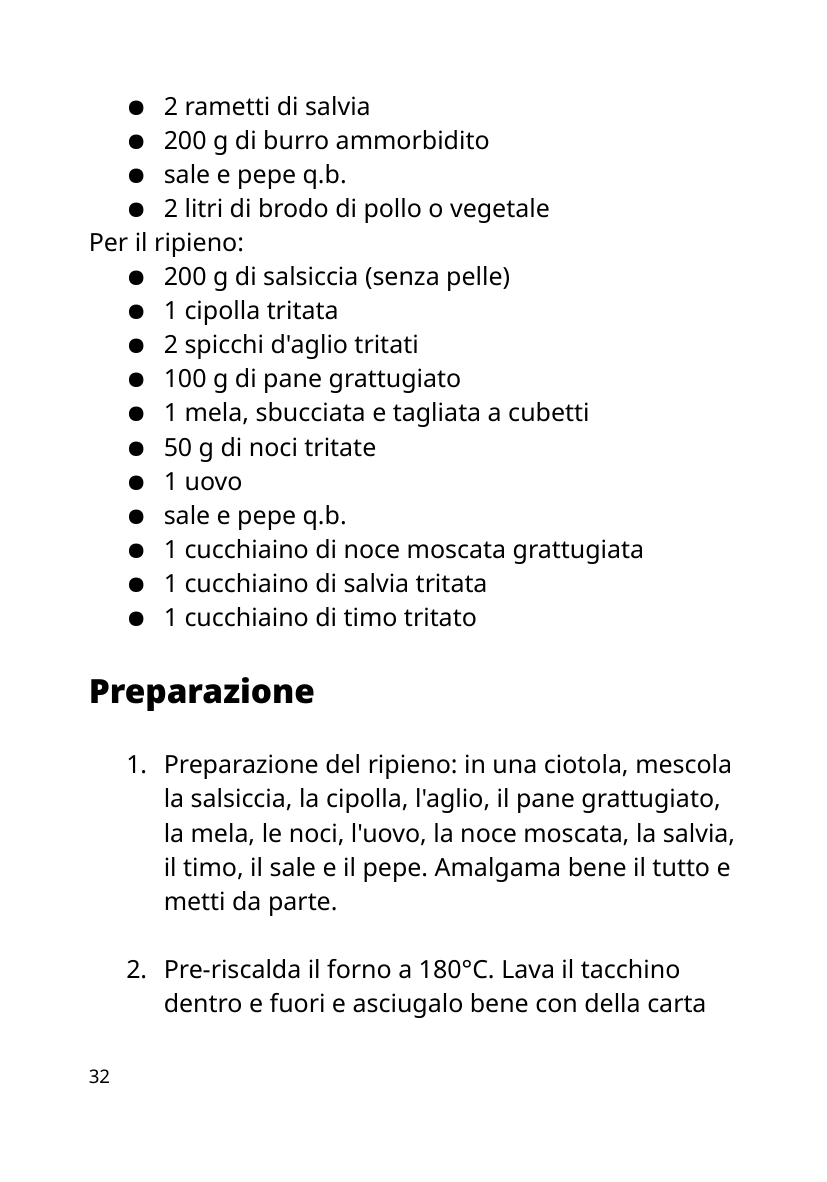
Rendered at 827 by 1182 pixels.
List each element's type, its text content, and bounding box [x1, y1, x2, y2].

list sale e pepe q.b. [126, 157, 738, 191]
list sale e pepe q.b. [126, 497, 738, 531]
list 1 mela, sbucciata e tagliata a cubetti [126, 395, 738, 429]
list 1 uovo [126, 463, 738, 497]
list 1 cucchiaino di timo tritato [126, 599, 738, 633]
list 200 g di burro ammorbidito [126, 123, 738, 157]
text Preparazione [88, 668, 709, 713]
list 50 g di noci tritate [126, 429, 738, 463]
list 2 litri di brodo di pollo o vegetale [126, 191, 738, 225]
list Pre-riscalda il forno a 180°C. Lava il tacchino dentro e fuori e asciugalo bene con della carta [126, 951, 738, 1019]
list 100 g di pane grattugiato [126, 361, 738, 395]
list 1 cucchiaino di noce moscata grattugiata [126, 531, 738, 565]
list 200 g di salsiccia (senza pelle) [126, 259, 738, 293]
list 1 cipolla tritata [126, 293, 738, 327]
list Preparazione del ripieno: in una ciotola, mescola la salsiccia, la cipolla, l'aglio, il pane grattugiato, la mela, le noci, l'uovo, la noce moscata, la salvia, il timo, il sale e il pepe. Amalgama bene il tutto e metti da parte. [126, 747, 738, 917]
list 1 cucchiaino di salvia tritata [126, 565, 738, 599]
list 2 spicchi d'aglio tritati [126, 327, 738, 361]
list 2 rametti di salvia [126, 88, 738, 123]
text Per il ripieno: [88, 225, 709, 259]
